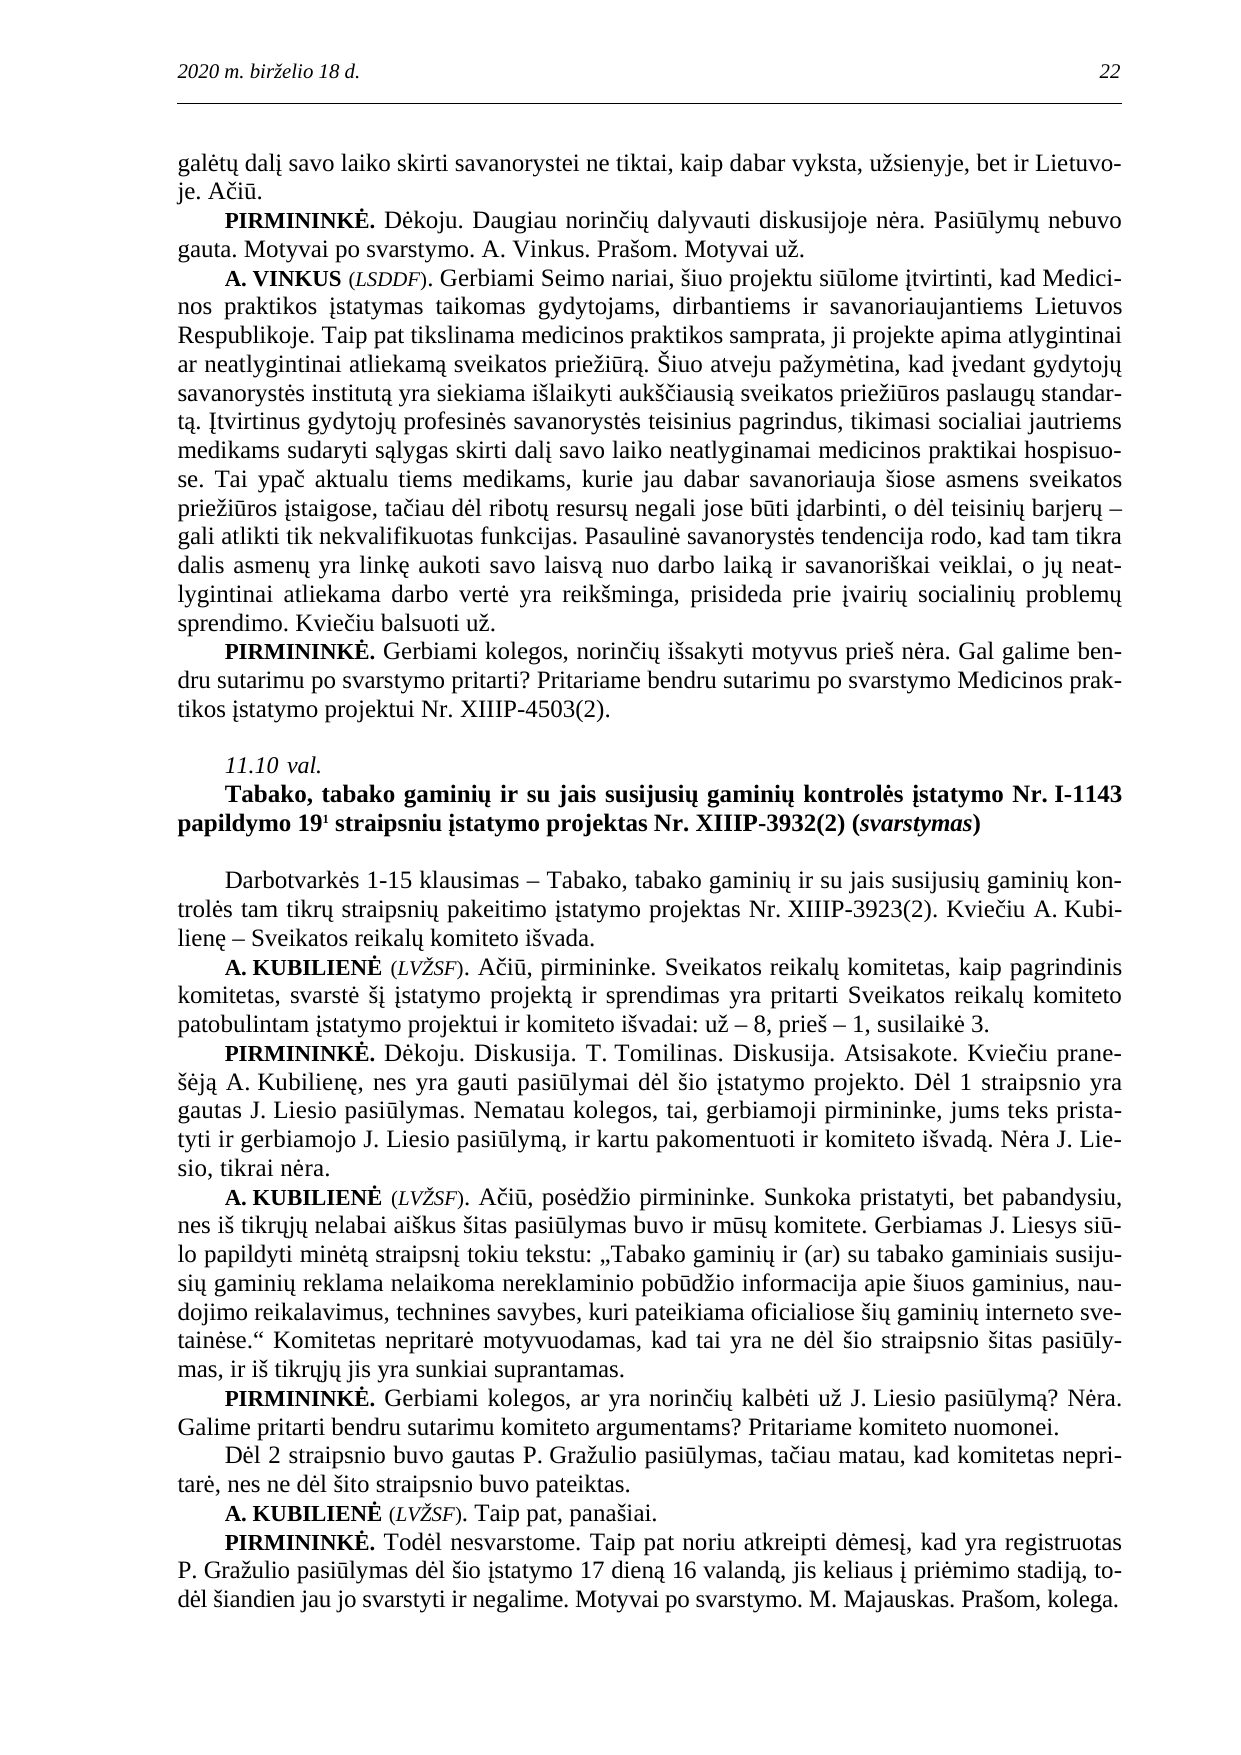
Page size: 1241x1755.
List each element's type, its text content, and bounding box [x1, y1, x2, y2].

text ga­lė­tų da­lį sa­vo lai­ko skir­ti sa­va­no­rys­tei ne tik­tai, kaip da­bar vyks­ta, už­sie­ny­je, bet ir Lie­tu­vo­je. Ačiū. [177, 148, 1122, 205]
text Dar­bo­tvarkės 1-15 klau­si­mas – Ta­ba­ko, ta­ba­ko ga­mi­nių ir su jais su­si­ju­sių ga­mi­nių kon­tro­lės tam tik­rų straips­nių pa­kei­ti­mo įsta­ty­mo pro­jek­tas Nr. XIIIP-3923(2). Kvie­čiu A. Ku­bi­lie­nę – Svei­ka­tos rei­ka­lų ko­mi­te­to iš­va­da. [177, 865, 1122, 952]
text PIRMININKĖ. Ger­bia­mi ko­le­gos, ar yra no­rin­čių kal­bė­ti už J. Lie­sio pa­siū­ly­mą? Nė­ra. Ga­li­me pri­tar­ti ben­dru su­ta­ri­mu ko­mi­te­to ar­gu­men­tams? Pri­ta­ria­me ko­mi­te­to nuo­mo­nei. [177, 1383, 1122, 1440]
text 11.10 val. [224, 751, 1122, 779]
text Dėl 2 straips­nio bu­vo gau­tas P. Gra­žu­lio pa­siū­ly­mas, ta­čiau ma­tau, kad ko­mi­te­tas ne­pri­ta­rė, nes ne dėl ši­to straips­nio bu­vo pa­teik­tas. [177, 1440, 1122, 1498]
text A. KUBILIENĖ (LVŽSF). Taip pat, pa­na­šiai. [177, 1498, 1122, 1527]
text A. KUBILIENĖ (LVŽSF). Ačiū, po­sė­džio pir­mi­nin­ke. Sun­ko­ka pri­sta­ty­ti, bet pa­ban­dy­siu, nes iš tik­rų­jų ne­la­bai aiš­kus ši­tas pa­siū­ly­mas bu­vo ir mū­sų ko­mi­te­te. Ger­bia­mas J. Lie­sys siū­lo pa­pil­dy­ti mi­nė­tą straips­nį to­kiu teks­tu: „Ta­ba­ko ga­mi­nių ir (ar) su ta­ba­ko ga­mi­niais su­si­ju­sių ga­mi­nių re­kla­ma ne­lai­ko­ma ne­rek­la­mi­nio po­bū­džio in­for­ma­ci­ja apie šiuos ga­mi­nius, nau­do­ji­mo rei­ka­la­vi­mus, tech­ni­nes sa­vy­bes, ku­ri pa­tei­kia­ma ofi­cia­lio­se šių ga­mi­nių in­ter­ne­to sve­tai­nė­se.“ Ko­mi­te­tas ne­pri­ta­rė mo­ty­vuo­da­mas, kad tai yra ne dėl šio straips­nio ši­tas pa­siū­ly­mas, ir iš tik­rų­jų jis yra sun­kiai su­pran­ta­mas. [177, 1182, 1122, 1383]
text PIRMININKĖ. Dė­ko­ju. Dau­giau no­rin­čių da­ly­vau­ti dis­ku­si­jo­je nė­ra. Pa­siū­ly­mų ne­bu­vo gau­ta. Mo­ty­vai po svars­ty­mo. A. Vin­kus. Pra­šom. Mo­ty­vai už. [177, 205, 1122, 263]
text A. VINKUS (LSDDF). Ger­bia­mi Sei­mo na­riai, šiuo pro­jek­tu siū­lo­me įtvir­tin­ti, kad Me­di­ci­nos prak­ti­kos įsta­ty­mas tai­ko­mas gy­dy­to­jams, dir­ban­tiems ir sa­va­no­riau­jan­tiems Lie­tu­vos Res­pub­li­ko­je. Taip pat tiks­li­na­ma me­di­ci­nos prak­ti­kos sam­pra­ta, ji pro­jek­te ap­ima at­ly­gin­ti­nai ar ne­at­ly­gin­ti­nai at­lie­ka­mą svei­ka­tos prie­žiū­rą. Šiuo at­ve­ju pa­žy­mė­ti­na, kad įve­dant gy­dy­to­jų sa­va­no­rys­tės ins­ti­tu­tą yra sie­kia­ma iš­lai­ky­ti aukš­čiau­sią svei­ka­tos prie­žiū­ros pa­slau­gų stan­dar­tą. Įtvir­ti­nus gy­dy­to­jų pro­fe­si­nės sa­va­no­rys­tės tei­si­nius pa­grin­dus, ti­ki­ma­si so­cia­liai jaut­riems me­di­kams su­da­ry­ti są­ly­gas skir­ti da­lį sa­vo lai­ko ne­at­ly­gi­na­mai me­di­ci­nos prak­ti­kai hos­pi­suo­se. Tai ypač ak­tu­a­lu tiems me­di­kams, ku­rie jau da­bar sa­va­no­riau­ja šio­se as­mens svei­ka­tos prie­žiū­ros įstai­go­se, ta­čiau dėl ri­bo­tų re­sur­sų ne­ga­li jo­se bū­ti įdar­bin­ti, o dėl tei­si­nių bar­je­rų – ga­li at­lik­ti tik ne­kva­li­fi­kuo­tas funk­ci­jas. Pa­sau­li­nė sa­va­no­rys­tės ten­den­ci­ja ro­do, kad tam tik­ra da­lis as­me­nų yra lin­kę au­ko­ti sa­vo lais­vą nuo dar­bo lai­ką ir sa­va­no­riš­kai veik­lai, o jų ne­at­lygin­ti­nai at­lie­ka­ma dar­bo ver­tė yra reikš­min­ga, pri­si­de­da prie įvai­rių so­cia­li­nių pro­ble­mų spren­di­mo. Kvie­čiu bal­suo­ti už. [177, 263, 1122, 636]
text PIRMININKĖ. To­dėl ne­svars­to­me. Taip pat no­riu at­kreip­ti dė­me­sį, kad yra re­gist­ruo­tas P. Gra­žu­lio pa­siū­ly­mas dėl šio įsta­ty­mo 17 die­ną 16 va­lan­dą, jis ke­liaus į pri­ėmi­mo sta­di­ją, to­dėl šian­dien jau jo svars­ty­ti ir ne­ga­li­me. Mo­ty­vai po svars­ty­mo. M. Ma­jaus­kas. Pra­šom, ko­le­ga. [177, 1527, 1122, 1613]
text Ta­ba­ko, ta­ba­ko ga­mi­nių ir su jais su­si­ju­sių ga­mi­nių kon­tro­lės įsta­ty­mo Nr. I-1143 pa­pil­dy­mo 191 straips­niu įsta­ty­mo pro­jek­tas Nr. XIIIP-3932(2) (svars­ty­mas) [177, 779, 1122, 837]
text PIRMININKĖ. Dė­ko­ju. Dis­ku­si­ja. T. To­mi­li­nas. Dis­ku­si­ja. At­si­sa­ko­te. Kvie­čiu pra­ne­šė­ją A. Ku­bi­lie­nę, nes yra gau­ti pa­siū­ly­mai dėl šio įsta­ty­mo pro­jek­to. Dėl 1 straips­nio yra gau­tas J. Lie­sio pa­siū­ly­mas. Ne­ma­tau ko­le­gos, tai, ger­bia­mo­ji pir­mi­nin­ke, jums teks pri­sta­ty­ti ir ger­bia­mo­jo J. Lie­sio pa­siū­ly­mą, ir kar­tu pa­ko­men­tuo­ti ir ko­mi­te­to iš­va­dą. Nė­ra J. Lie­sio, tik­rai nė­ra. [177, 1038, 1122, 1182]
text PIRMININKĖ. Ger­bia­mi ko­le­gos, no­rin­čių iš­sa­ky­ti mo­ty­vus prieš nė­ra. Gal ga­li­me ben­dru su­ta­ri­mu po svars­ty­mo pri­tar­ti? Pri­ta­ria­me ben­dru su­ta­ri­mu po svars­ty­mo Me­di­ci­nos prak­ti­kos įsta­ty­mo pro­jek­tui Nr. XIIIP-4503(2). [177, 636, 1122, 723]
text A. KUBILIENĖ (LVŽSF). Ačiū, pir­mi­nin­ke. Svei­ka­tos rei­ka­lų ko­mi­te­tas, kaip pa­grin­di­nis ko­mi­te­tas, svars­tė šį įsta­ty­mo pro­jek­tą ir spren­di­mas yra pri­tar­ti Svei­ka­tos rei­ka­lų ko­mi­te­to pa­to­bu­lin­tam įsta­ty­mo pro­jek­tui ir ko­mi­te­to iš­va­dai: už – 8, prieš – 1, su­si­lai­kė 3. [177, 952, 1122, 1038]
